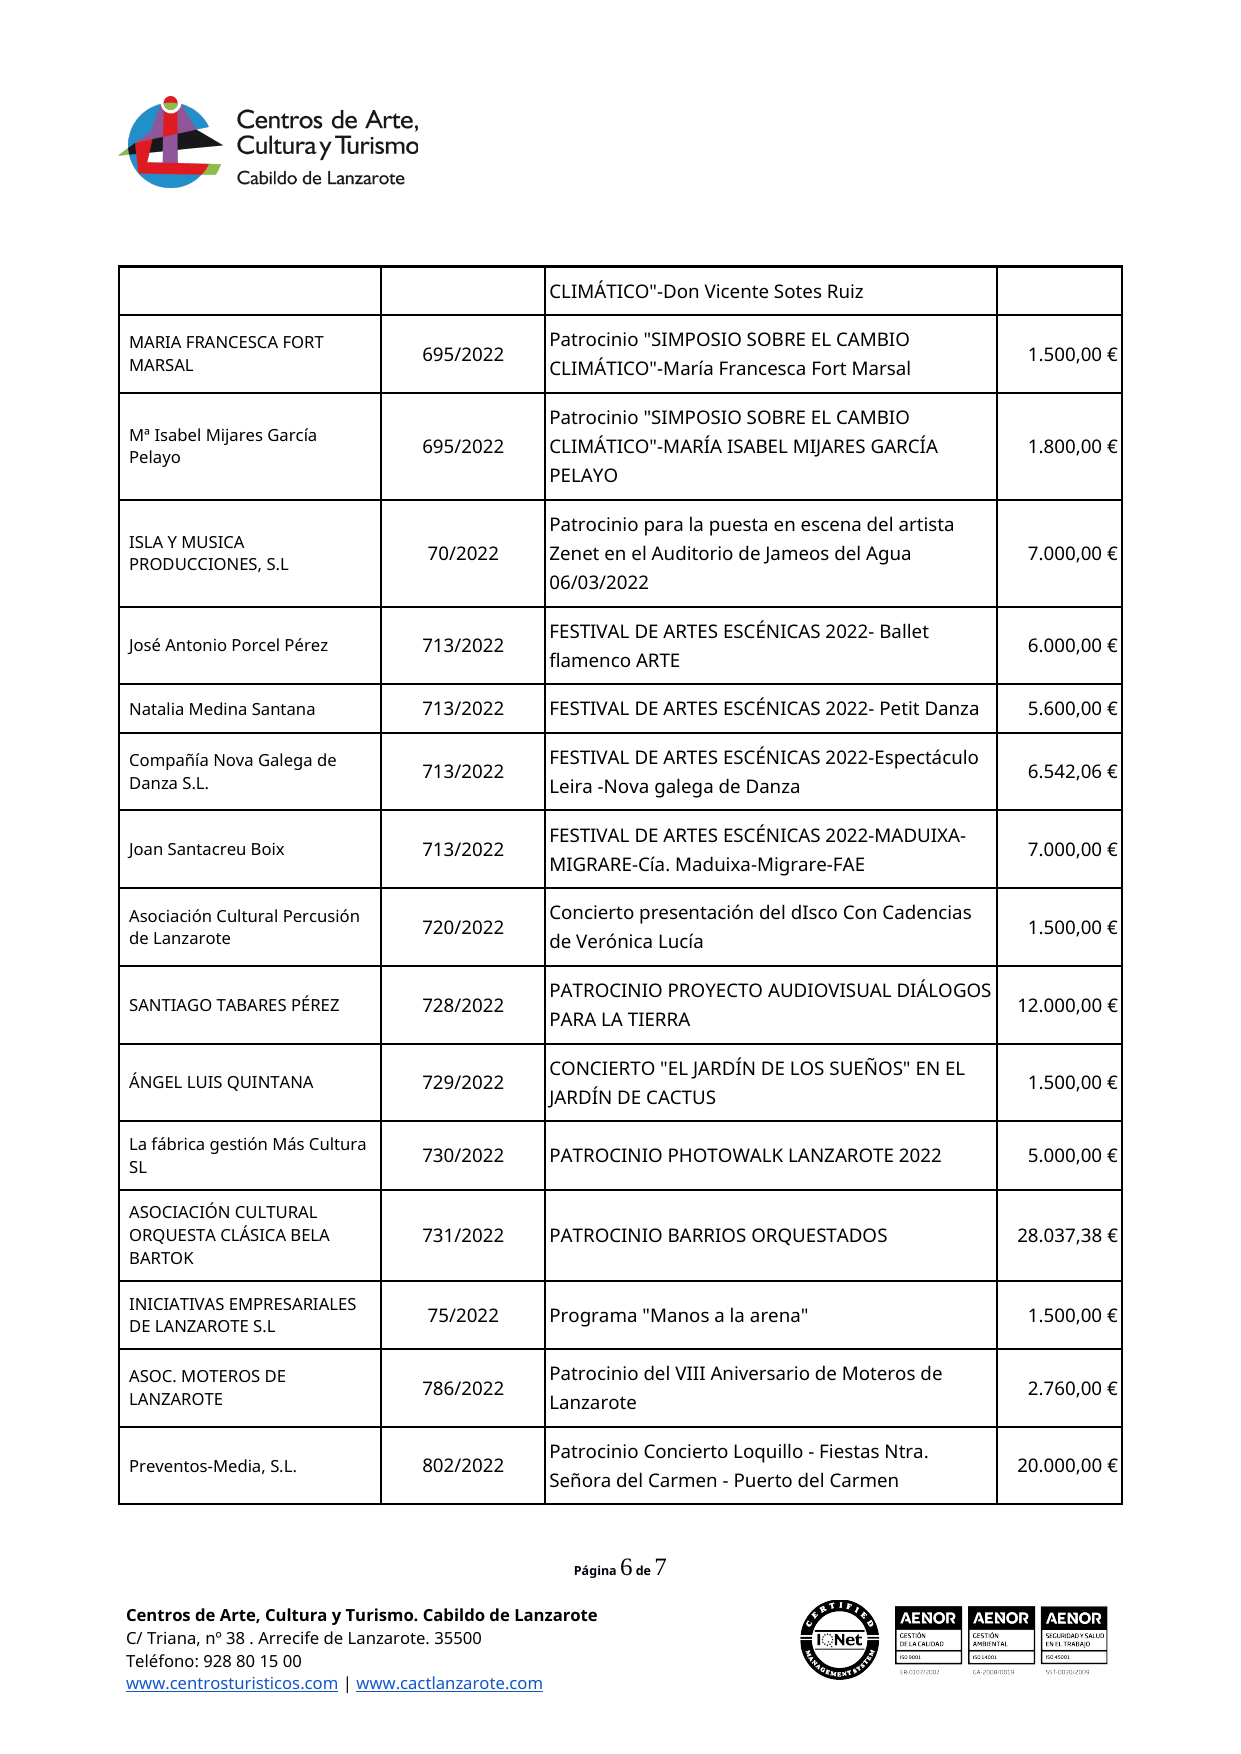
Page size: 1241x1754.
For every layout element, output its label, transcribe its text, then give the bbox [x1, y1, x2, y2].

table_cell Programa "Manos a la arena" [546, 1282, 996, 1348]
table_cell 713/2022 [382, 685, 544, 732]
table_cell Concierto presentación del dIsco Con Cadencias de Verónica Lucía [546, 889, 996, 965]
table_cell [120, 268, 380, 314]
table_cell Patrocinio del VIII Aniversario de Moteros de Lanzarote [546, 1350, 996, 1426]
table_cell Patrocinio "SIMPOSIO SOBRE EL CAMBIO CLIMÁTICO"-MARÍA ISABEL MIJARES GARCÍA PELAYO [546, 394, 996, 498]
table_cell 20.000,00 € [998, 1428, 1121, 1503]
table_cell 5.000,00 € [998, 1122, 1121, 1188]
table_cell 7.000,00 € [998, 811, 1121, 887]
table_cell 729/2022 [382, 1045, 544, 1120]
table_cell 731/2022 [382, 1191, 544, 1279]
table_cell ISLA Y MUSICA PRODUCCIONES, S.L [120, 501, 380, 606]
table_cell Patrocinio para la puesta en escena del artista Zenet en el Auditorio de Jameos del Agua 06/03/2022 [546, 501, 996, 606]
table_cell PATROCINIO PROYECTO AUDIOVISUAL DIÁLOGOS PARA LA TIERRA [546, 967, 996, 1042]
table_cell Joan Santacreu Boix [120, 811, 380, 887]
table_cell Preventos-Media, S.L. [120, 1428, 380, 1503]
table_cell Mª Isabel Mijares García Pelayo [120, 394, 380, 498]
table_cell 6.542,06 € [998, 734, 1121, 809]
table_cell MARIA FRANCESCA FORT MARSAL [120, 316, 380, 392]
table_cell FESTIVAL DE ARTES ESCÉNICAS 2022- Ballet flamenco ARTE [546, 608, 996, 683]
table_cell Patrocinio "SIMPOSIO SOBRE EL CAMBIO CLIMÁTICO"-María Francesca Fort Marsal [546, 316, 996, 392]
table_cell 2.760,00 € [998, 1350, 1121, 1426]
table_cell 5.600,00 € [998, 685, 1121, 732]
table_cell SANTIAGO TABARES PÉREZ [120, 967, 380, 1042]
table_cell Compañía Nova Galega de Danza S.L. [120, 734, 380, 809]
table_cell INICIATIVAS EMPRESARIALES DE LANZAROTE S.L [120, 1282, 380, 1348]
table_cell La fábrica gestión Más Cultura SL [120, 1122, 380, 1188]
table_cell 1.800,00 € [998, 394, 1121, 498]
table_cell PATROCINIO BARRIOS ORQUESTADOS [546, 1191, 996, 1279]
table_cell Natalia Medina Santana [120, 685, 380, 732]
table_cell 7.000,00 € [998, 501, 1121, 606]
table_cell Asociación Cultural Percusión de Lanzarote [120, 889, 380, 965]
table_cell 720/2022 [382, 889, 544, 965]
picture [800, 1600, 1108, 1680]
table_cell [998, 268, 1121, 314]
table_cell 728/2022 [382, 967, 544, 1042]
table_cell ASOCIACIÓN CULTURAL ORQUESTA CLÁSICA BELA BARTOK [120, 1191, 380, 1279]
table_cell FESTIVAL DE ARTES ESCÉNICAS 2022-Espectáculo Leira -Nova galega de Danza [546, 734, 996, 809]
table_cell 1.500,00 € [998, 316, 1121, 392]
table_cell 12.000,00 € [998, 967, 1121, 1042]
table_cell 6.000,00 € [998, 608, 1121, 683]
table_cell FESTIVAL DE ARTES ESCÉNICAS 2022- Petit Danza [546, 685, 996, 732]
table_cell 713/2022 [382, 811, 544, 887]
table_cell CONCIERTO "EL JARDÍN DE LOS SUEÑOS" EN EL JARDÍN DE CACTUS [546, 1045, 996, 1120]
table_cell 1.500,00 € [998, 1045, 1121, 1120]
table_cell 786/2022 [382, 1350, 544, 1426]
table_cell 713/2022 [382, 734, 544, 809]
table_cell ÁNGEL LUIS QUINTANA [120, 1045, 380, 1120]
table_cell 695/2022 [382, 316, 544, 392]
table_cell 1.500,00 € [998, 1282, 1121, 1348]
table_cell Patrocinio Concierto Loquillo - Fiestas Ntra. Señora del Carmen - Puerto del Carmen [546, 1428, 996, 1503]
table_cell José Antonio Porcel Pérez [120, 608, 380, 683]
table_cell 28.037,38 € [998, 1191, 1121, 1279]
table_cell 75/2022 [382, 1282, 544, 1348]
table_cell 802/2022 [382, 1428, 544, 1503]
table_cell 1.500,00 € [998, 889, 1121, 965]
table_cell FESTIVAL DE ARTES ESCÉNICAS 2022-MADUIXA-MIGRARE-Cía. Maduixa-Migrare-FAE [546, 811, 996, 887]
table_cell ASOC. MOTEROS DE LANZAROTE [120, 1350, 380, 1426]
table_cell CLIMÁTICO"-Don Vicente Sotes Ruiz [546, 268, 996, 314]
table_cell 730/2022 [382, 1122, 544, 1188]
table_cell PATROCINIO PHOTOWALK LANZAROTE 2022 [546, 1122, 996, 1188]
table_cell 695/2022 [382, 394, 544, 498]
table_cell [382, 268, 544, 314]
table_cell 713/2022 [382, 608, 544, 683]
picture [118, 96, 418, 188]
table_cell 70/2022 [382, 501, 544, 606]
